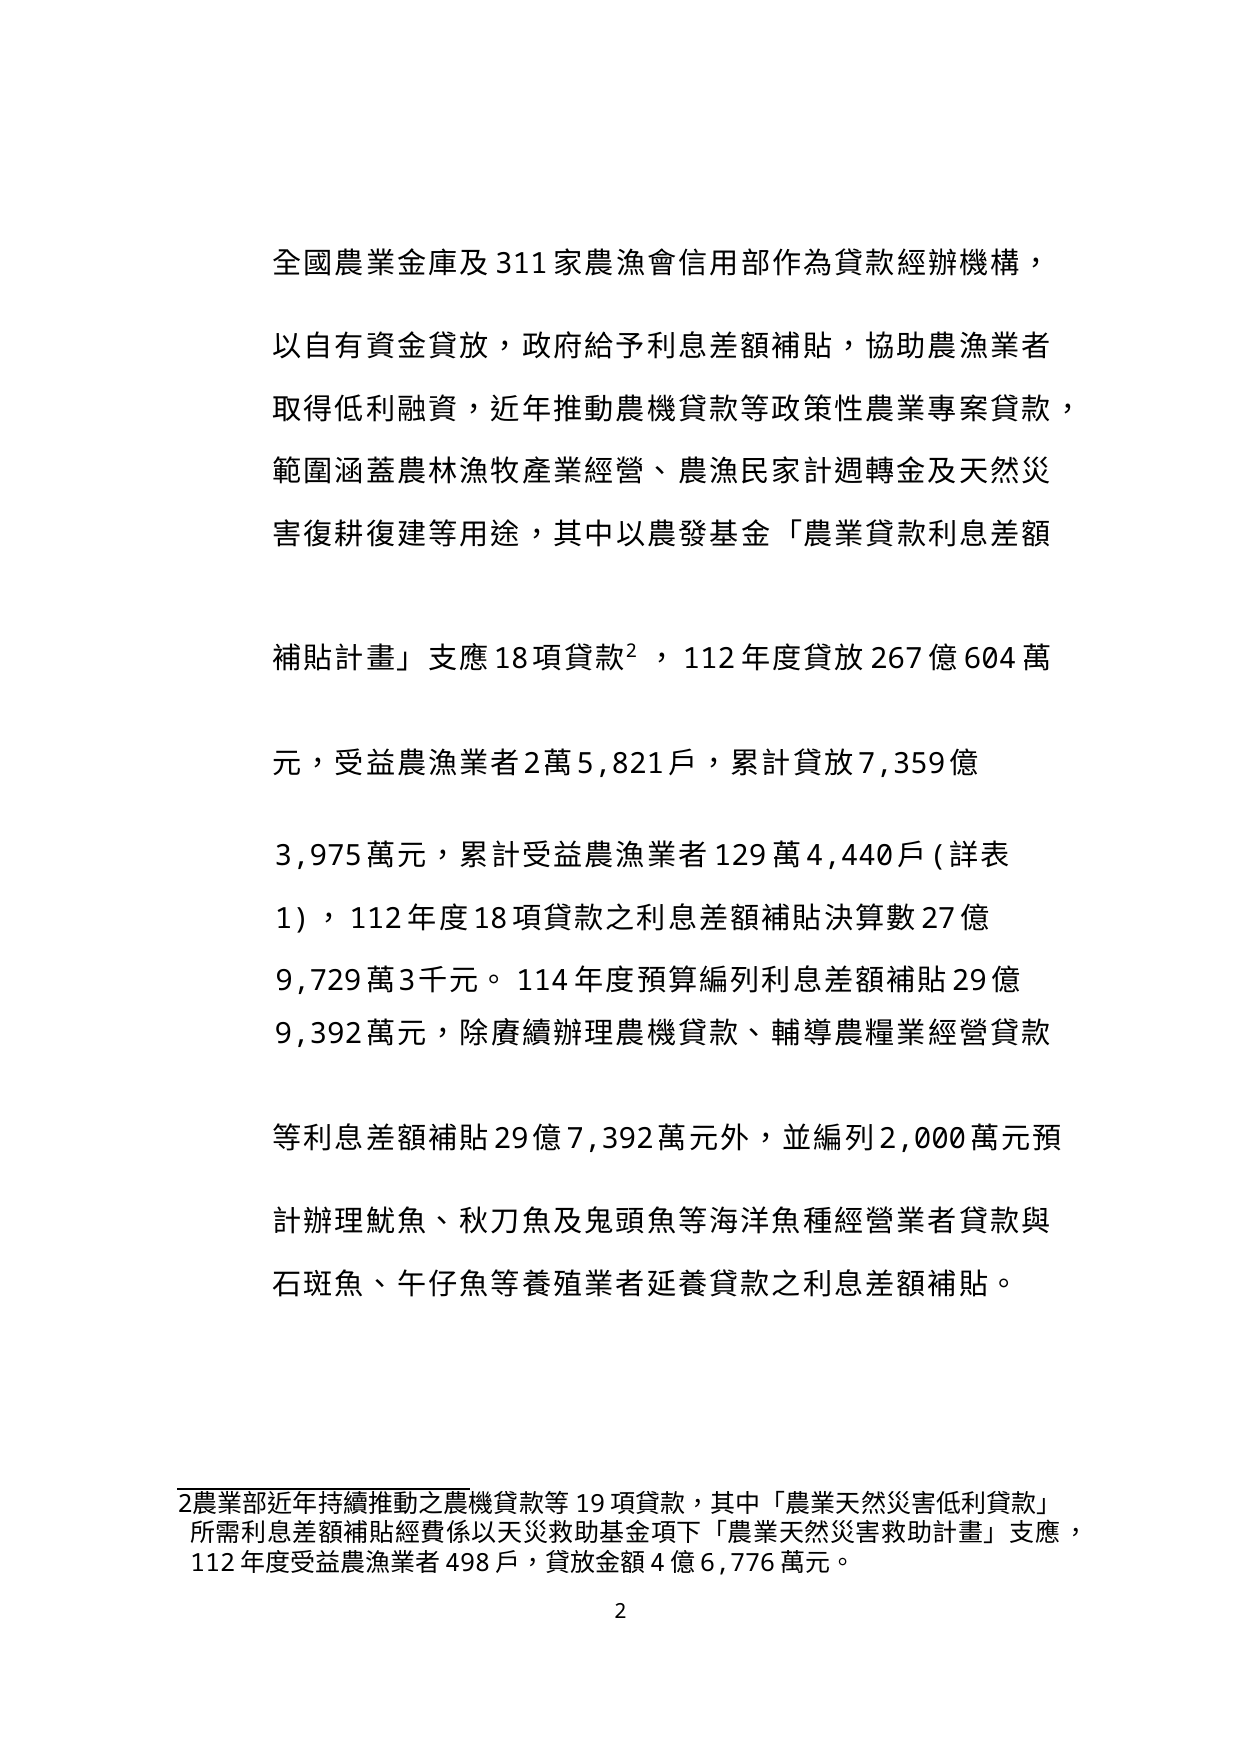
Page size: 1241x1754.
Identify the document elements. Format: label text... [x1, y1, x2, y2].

text 農業部近年持續推動之農機貸款等19項貸款，其中「農業天然災害低利貸款」所需利息差額補貼經費係以天災救助基金項下「農業天然災害救助計畫」支應，112年度受益農漁業者498戶，貸放金額4億6,776萬元。 [177, 1489, 1063, 1577]
text 農業收穫及收入不穩定，且貸款多以農地為擔保品，處分不易，致農民取得資金不易，且縱能獲貸亦須負擔較高利率，爰農業部依農業發展條例等相關規定，配合重大農業政策及支持產業發展，自62年起推動專案農貸，由全國農業金庫及311家農漁會信用部作為貸款經辦機構，以自有資金貸放，政府給予利息差額補貼，協助農漁業者取得低利融資，近年推動農機貸款等政策性農業專案貸款，範圍涵蓋農林漁牧產業經營、農漁民家計週轉金及天然災害復耕復建等用途，其中以農發基金「農業貸款利息差額補貼計畫」支應18項貸款，112年度貸放267億604萬元，受益農漁業者2萬5,821戶，累計貸放7,359億3,975萬元，累計受益農漁業者129萬4,440戶(詳表1)，112年度18項貸款之利息差額補貼決算數27億9,729萬3千元。114年度預算編列利息差額補貼29億9,392萬元，除賡續辦理農機貸款、輔導農糧業經營貸款等利息差額補貼29億7,392萬元外，並編列2,000萬元預計辦理魷魚、秋刀魚及鬼頭魚等海洋魚種經營業者貸款與石斑魚、午仔魚等養殖業者延養貸款之利息差額補貼。 [266, 177, 1063, 1302]
